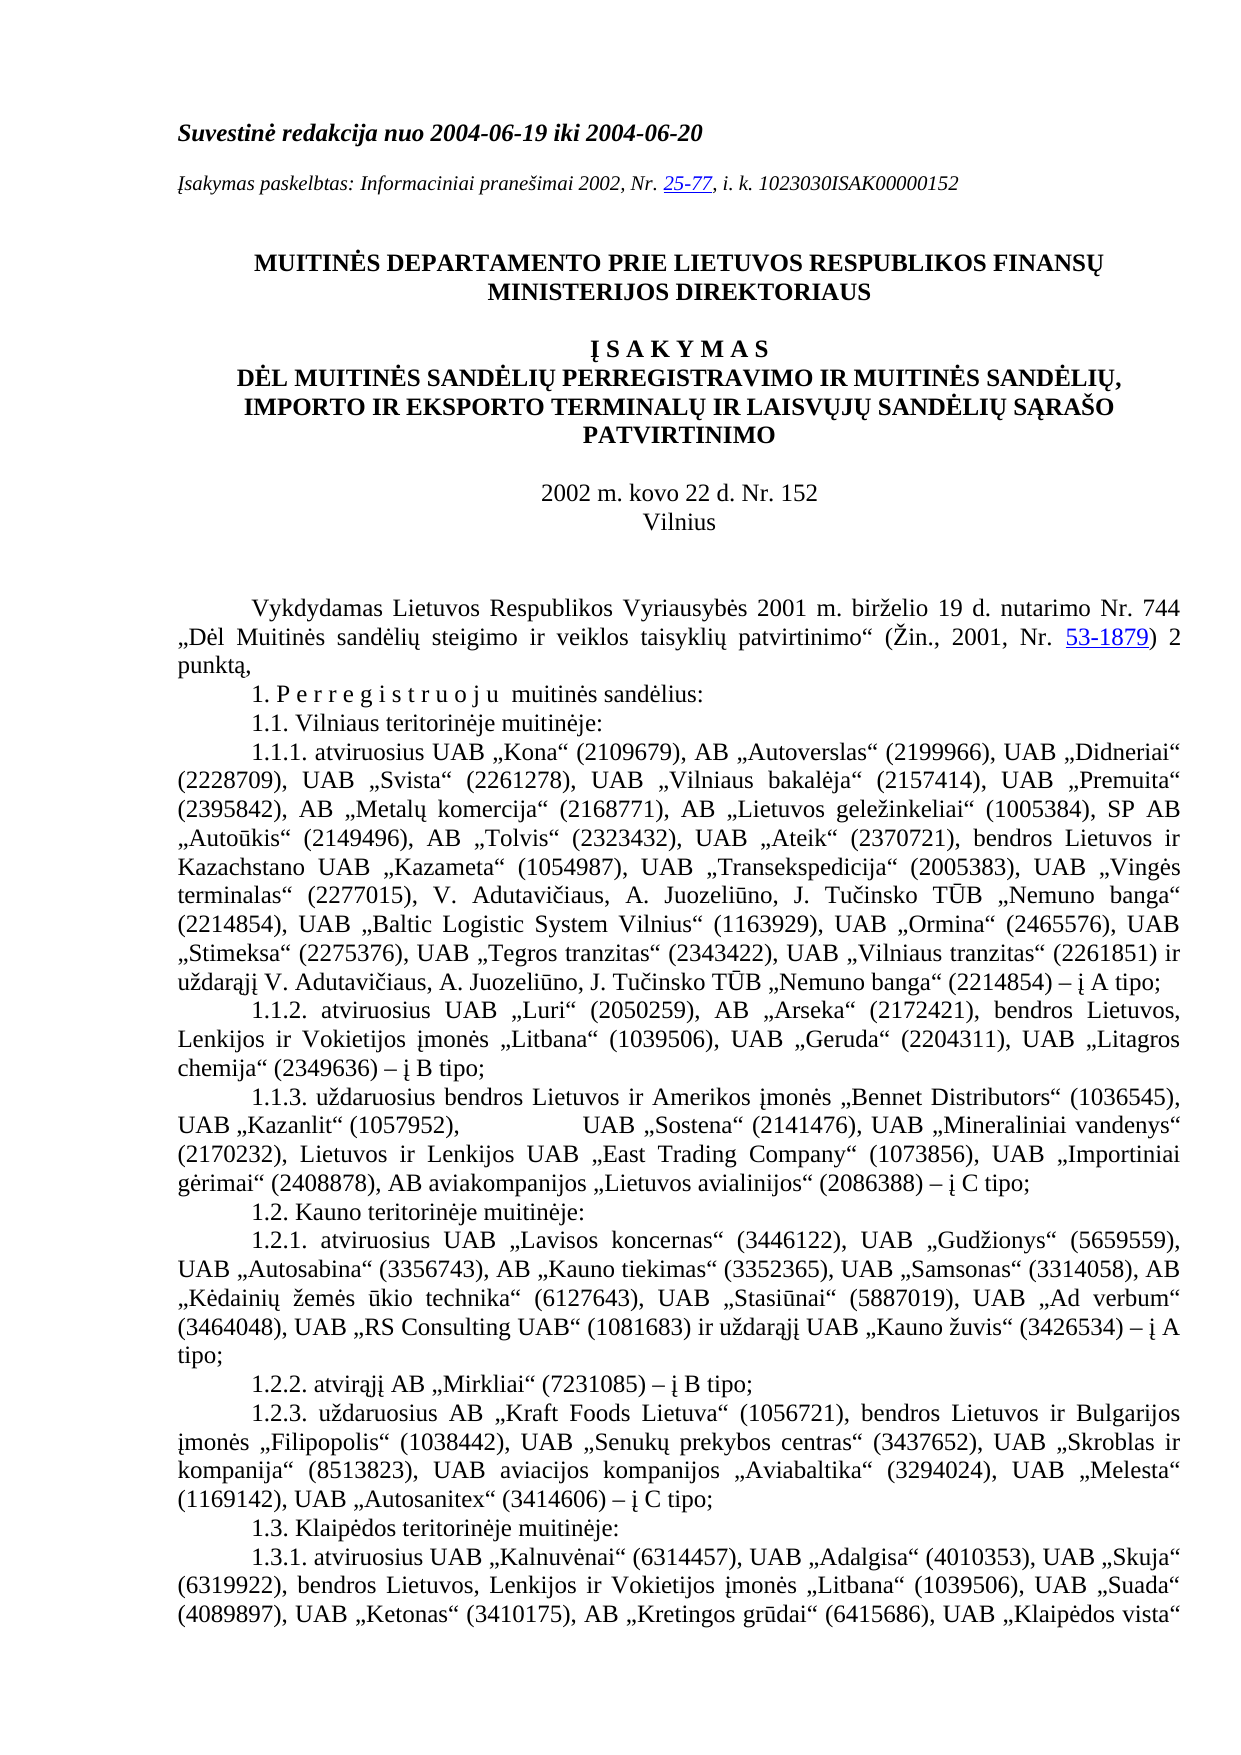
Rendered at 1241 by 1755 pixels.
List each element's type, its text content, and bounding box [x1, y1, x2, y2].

text Vykdydamas Lietuvos Respublikos Vyriausybės 2001 m. birželio 19 d. nutarimo Nr. 744 „Dėl Muitinės sandėlių steigimo ir veiklos taisyklių patvirtinimo“ (Žin., 2001, Nr. 53-1879) 2 punktą, [177, 593, 1181, 679]
text 1.3.1. atviruosius UAB „Kalnuvėnai“ (6314457), UAB „Adalgisa“ (4010353), UAB „Skuja“ (6319922), bendros Lietuvos, Lenkijos ir Vokietijos įmonės „Litbana“ (1039506), UAB „Suada“ (4089897), UAB „Ketonas“ (3410175), AB „Kretingos grūdai“ (6415686), UAB „Klaipėdos vista“ [177, 1542, 1181, 1628]
text 1.2. Kauno teritorinėje muitinėje: [177, 1197, 1181, 1225]
text 1.3. Klaipėdos teritorinėje muitinėje: [177, 1513, 1181, 1542]
text 1.2.3. uždaruosius AB „Kraft Foods Lietuva“ (1056721), bendros Lietuvos ir Bulgarijos įmonės „Filipopolis“ (1038442), UAB „Senukų prekybos centras“ (3437652), UAB „Skroblas ir kompanija“ (8513823), UAB aviacijos kompanijos „Aviabaltika“ (3294024), UAB „Melesta“ (1169142), UAB „Autosanitex“ (3414606) – į C tipo; [177, 1398, 1181, 1513]
text Vilnius [177, 507, 1181, 535]
text 1. Perregistruoju muitinės sandėlius: [177, 679, 1181, 708]
text Suvestinė redakcija nuo 2004-06-19 iki 2004-06-20 [177, 118, 1181, 147]
text MUITINĖS DEPARTAMENTO PRIE LIETUVOS RESPUBLIKOS FINANSŲ MINISTERIJOS DIREKTORIAUS [177, 248, 1181, 305]
text 1.2.1. atviruosius UAB „Lavisos koncernas“ (3446122), UAB „Gudžionys“ (5659559), UAB „Autosabina“ (3356743), AB „Kauno tiekimas“ (3352365), UAB „Samsonas“ (3314058), AB „Kėdainių žemės ūkio technika“ (6127643), UAB „Stasiūnai“ (5887019), UAB „Ad verbum“ (3464048), UAB „RS Consulting UAB“ (1081683) ir uždarąjį UAB „Kauno žuvis“ (3426534) – į A tipo; [177, 1225, 1181, 1369]
text 1.1.3. uždaruosius bendros Lietuvos ir Amerikos įmonės „Bennet Distributors“ (1036545), UAB „Kazanlit“ (1057952), UAB „Sostena“ (2141476), UAB „Mineraliniai vandenys“ (2170232), Lietuvos ir Lenkijos UAB „East Trading Company“ (1073856), UAB „Importiniai gėrimai“ (2408878), AB aviakompanijos „Lietuvos avialinijos“ (2086388) – į C tipo; [177, 1082, 1181, 1197]
text Į S A K Y M A S [177, 334, 1181, 363]
text 2002 m. kovo 22 d. Nr. 152 [177, 478, 1181, 507]
text 1.2.2. atvirąjį AB „Mirkliai“ (7231085) – į B tipo; [177, 1369, 1181, 1398]
text 1.1. Vilniaus teritorinėje muitinėje: [177, 708, 1181, 737]
text 1.1.1. atviruosius UAB „Kona“ (2109679), AB „Autoverslas“ (2199966), UAB „Didneriai“ (2228709), UAB „Svista“ (2261278), UAB „Vilniaus bakalėja“ (2157414), UAB „Premuita“ (2395842), AB „Metalų komercija“ (2168771), AB „Lietuvos geležinkeliai“ (1005384), SP AB „Autoūkis“ (2149496), AB „Tolvis“ (2323432), UAB „Ateik“ (2370721), bendros Lietuvos ir Kazachstano UAB „Kazameta“ (1054987), UAB „Transekspedicija“ (2005383), UAB „Vingės terminalas“ (2277015), V. Adutavičiaus, A. Juozeliūno, J. Tučinsko TŪB „Nemuno banga“ (2214854), UAB „Baltic Logistic System Vilnius“ (1163929), UAB „Ormina“ (2465576), UAB „Stimeksa“ (2275376), UAB „Tegros tranzitas“ (2343422), UAB „Vilniaus tranzitas“ (2261851) ir uždarąjį V. Adutavičiaus, A. Juozeliūno, J. Tučinsko TŪB „Nemuno banga“ (2214854) – į A tipo; [177, 737, 1181, 995]
text 1.1.2. atviruosius UAB „Luri“ (2050259), AB „Arseka“ (2172421), bendros Lietuvos, Lenkijos ir Vokietijos įmonės „Litbana“ (1039506), UAB „Geruda“ (2204311), UAB „Litagros chemija“ (2349636) – į B tipo; [177, 995, 1181, 1082]
text Įsakymas paskelbtas: Informaciniai pranešimai 2002, Nr. 25-77, i. k. 1023030ISAK00000152 [177, 171, 1181, 195]
text DĖL MUITINĖS SANDĖLIŲ PERREGISTRAVIMO IR MUITINĖS SANDĖLIŲ, IMPORTO IR EKSPORTO TERMINALŲ IR LAISVŲJŲ SANDĖLIŲ SĄRAŠO PATVIRTINIMO [177, 363, 1181, 449]
